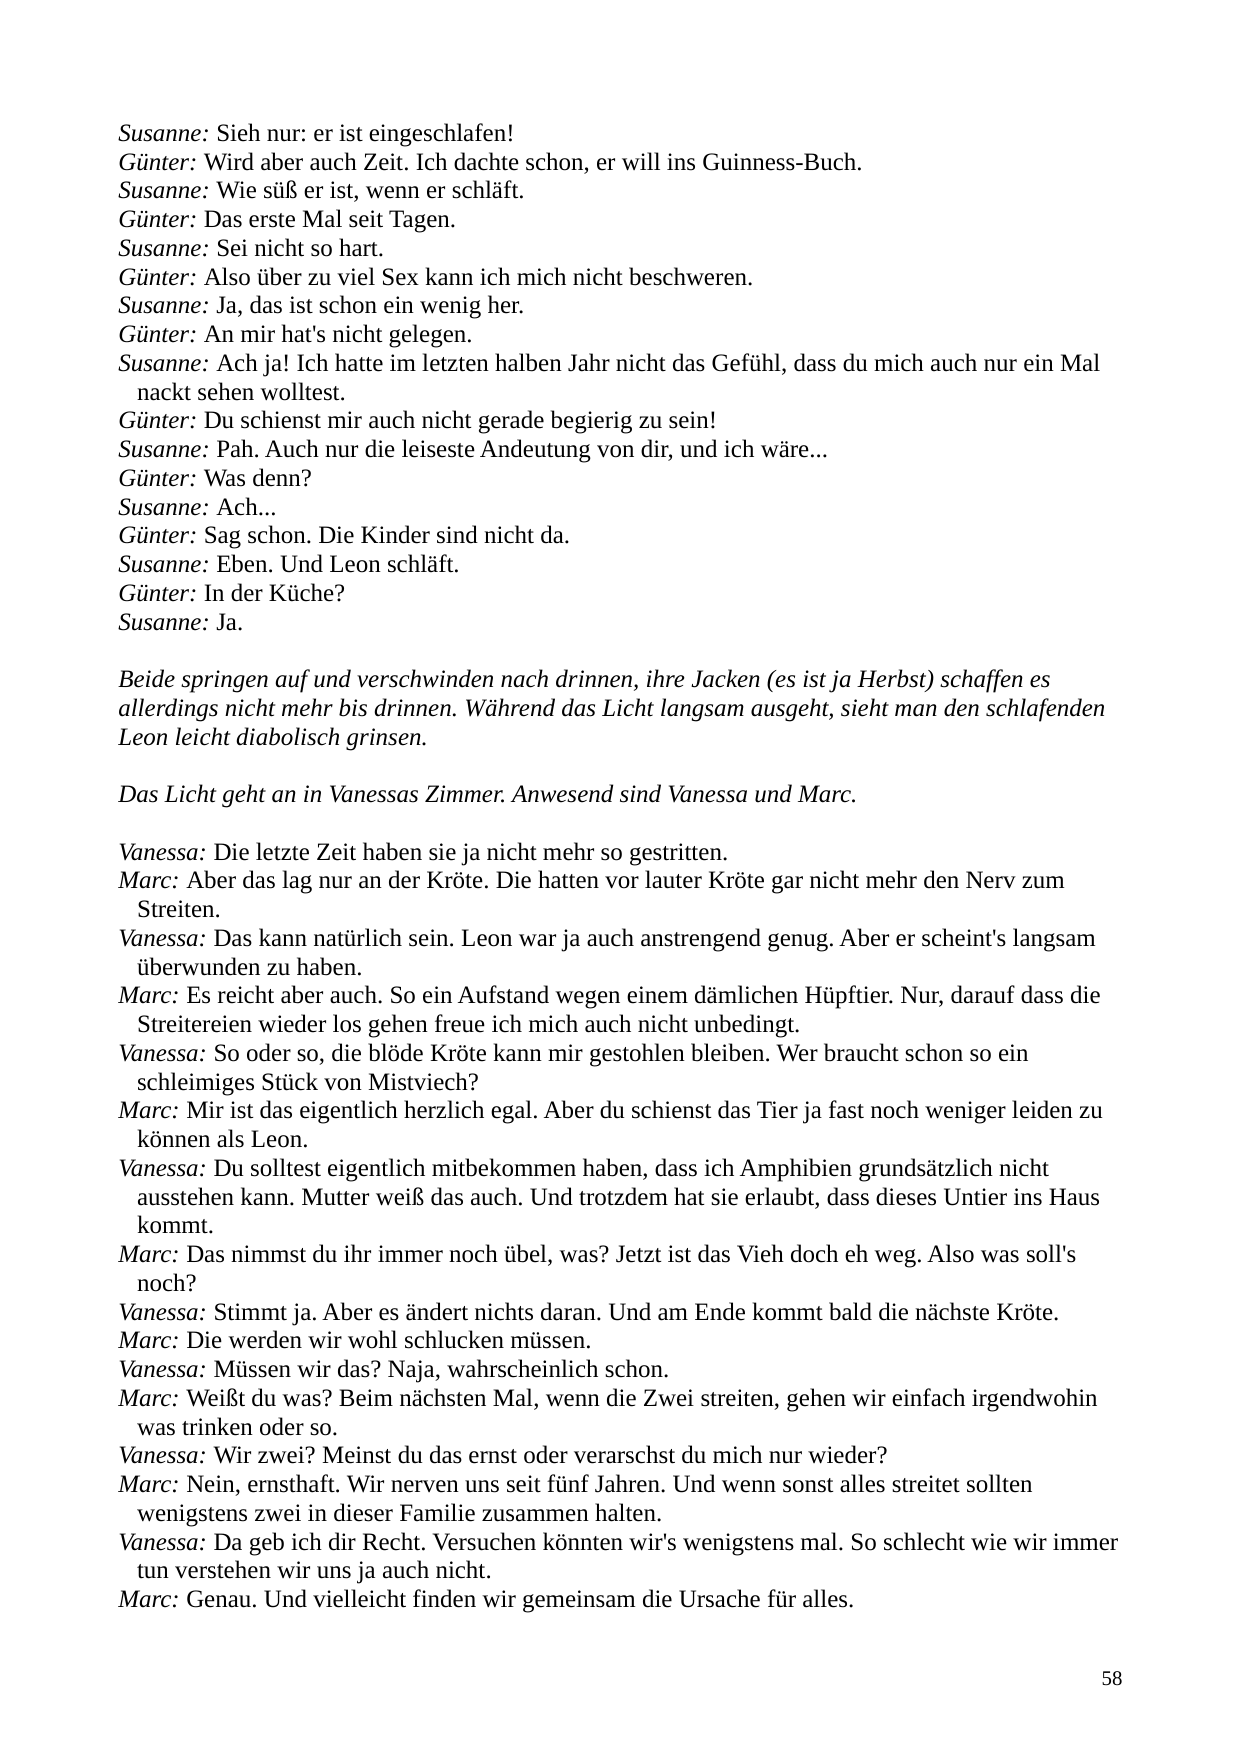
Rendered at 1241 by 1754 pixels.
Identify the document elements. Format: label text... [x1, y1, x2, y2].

text Beide springen auf und verschwinden nach drinnen, ihre Jacken (es ist ja Herbst) schaffen es allerdings nicht mehr bis drinnen. Während das Licht langsam ausgeht, sieht man den schlafenden Leon leicht diabolisch grinsen. [118, 664, 1122, 751]
text Günter: In der Küche? [118, 578, 1122, 607]
text Marc: Weißt du was? Beim nächsten Mal, wenn die Zwei streiten, gehen wir einfach irgendwohin [118, 1383, 1122, 1412]
text Streiten. [118, 894, 1122, 923]
text Günter: Du schienst mir auch nicht gerade begierig zu sein! [118, 406, 1122, 434]
text Susanne: Ach ja! Ich hatte im letzten halben Jahr nicht das Gefühl, dass du mich auch nur ein Mal [118, 348, 1122, 377]
text Vanessa: Müssen wir das? Naja, wahrscheinlich schon. [118, 1354, 1122, 1383]
text Marc: Die werden wir wohl schlucken müssen. [118, 1326, 1122, 1354]
text Günter: Wird aber auch Zeit. Ich dachte schon, er will ins Guinness-Buch. [118, 147, 1122, 176]
text Vanessa: Du solltest eigentlich mitbekommen haben, dass ich Amphibien grundsätzlich nicht [118, 1153, 1122, 1182]
text Vanessa: Stimmt ja. Aber es ändert nichts daran. Und am Ende kommt bald die nächste Kröte. [118, 1297, 1122, 1326]
text Das Licht geht an in Vanessas Zimmer. Anwesend sind Vanessa und Marc. [118, 779, 1122, 808]
text Günter: Das erste Mal seit Tagen. [118, 204, 1122, 233]
text Günter: Also über zu viel Sex kann ich mich nicht beschweren. [118, 262, 1122, 291]
text Susanne: Ja, das ist schon ein wenig her. [118, 291, 1122, 319]
text Vanessa: Die letzte Zeit haben sie ja nicht mehr so gestritten. [118, 837, 1122, 866]
text Marc: Das nimmst du ihr immer noch übel, was? Jetzt ist das Vieh doch eh weg. Also was soll's [118, 1239, 1122, 1268]
text Susanne: Ja. [118, 607, 1122, 636]
text Marc: Es reicht aber auch. So ein Aufstand wegen einem dämlichen Hüpftier. Nur, darauf dass die [118, 981, 1122, 1009]
text Vanessa: Da geb ich dir Recht. Versuchen könnten wir's wenigstens mal. So schlecht wie wir immer [118, 1527, 1122, 1556]
text ausstehen kann. Mutter weiß das auch. Und trotzdem hat sie erlaubt, dass dieses Untier ins Haus [118, 1182, 1122, 1211]
text Vanessa: Das kann natürlich sein. Leon war ja auch anstrengend genug. Aber er scheint's langsam [118, 923, 1122, 952]
text Susanne: Sieh nur: er ist eingeschlafen! [118, 118, 1122, 147]
text nackt sehen wolltest. [118, 377, 1122, 406]
text können als Leon. [118, 1124, 1122, 1153]
text Günter: Was denn? [118, 463, 1122, 492]
text Günter: An mir hat's nicht gelegen. [118, 319, 1122, 348]
text kommt. [118, 1211, 1122, 1239]
text schleimiges Stück von Mistviech? [118, 1067, 1122, 1096]
text Susanne: Pah. Auch nur die leiseste Andeutung von dir, und ich wäre... [118, 434, 1122, 463]
text Vanessa: Wir zwei? Meinst du das ernst oder verarschst du mich nur wieder? [118, 1441, 1122, 1469]
text Marc: Mir ist das eigentlich herzlich egal. Aber du schienst das Tier ja fast noch weniger leiden zu [118, 1096, 1122, 1124]
text Streitereien wieder los gehen freue ich mich auch nicht unbedingt. [118, 1009, 1122, 1038]
text Susanne: Eben. Und Leon schläft. [118, 549, 1122, 578]
text Marc: Genau. Und vielleicht finden wir gemeinsam die Ursache für alles. [118, 1584, 1122, 1613]
text wenigstens zwei in dieser Familie zusammen halten. [118, 1498, 1122, 1527]
text Susanne: Sei nicht so hart. [118, 233, 1122, 262]
text Günter: Sag schon. Die Kinder sind nicht da. [118, 521, 1122, 549]
text überwunden zu haben. [118, 952, 1122, 981]
text tun verstehen wir uns ja auch nicht. [118, 1556, 1122, 1584]
text noch? [118, 1268, 1122, 1297]
text Susanne: Ach... [118, 492, 1122, 521]
text was trinken oder so. [118, 1412, 1122, 1441]
text Marc: Nein, ernsthaft. Wir nerven uns seit fünf Jahren. Und wenn sonst alles streitet sollten [118, 1469, 1122, 1498]
text Vanessa: So oder so, die blöde Kröte kann mir gestohlen bleiben. Wer braucht schon so ein [118, 1038, 1122, 1067]
text Susanne: Wie süß er ist, wenn er schläft. [118, 176, 1122, 204]
text Marc: Aber das lag nur an der Kröte. Die hatten vor lauter Kröte gar nicht mehr den Nerv zum [118, 866, 1122, 894]
